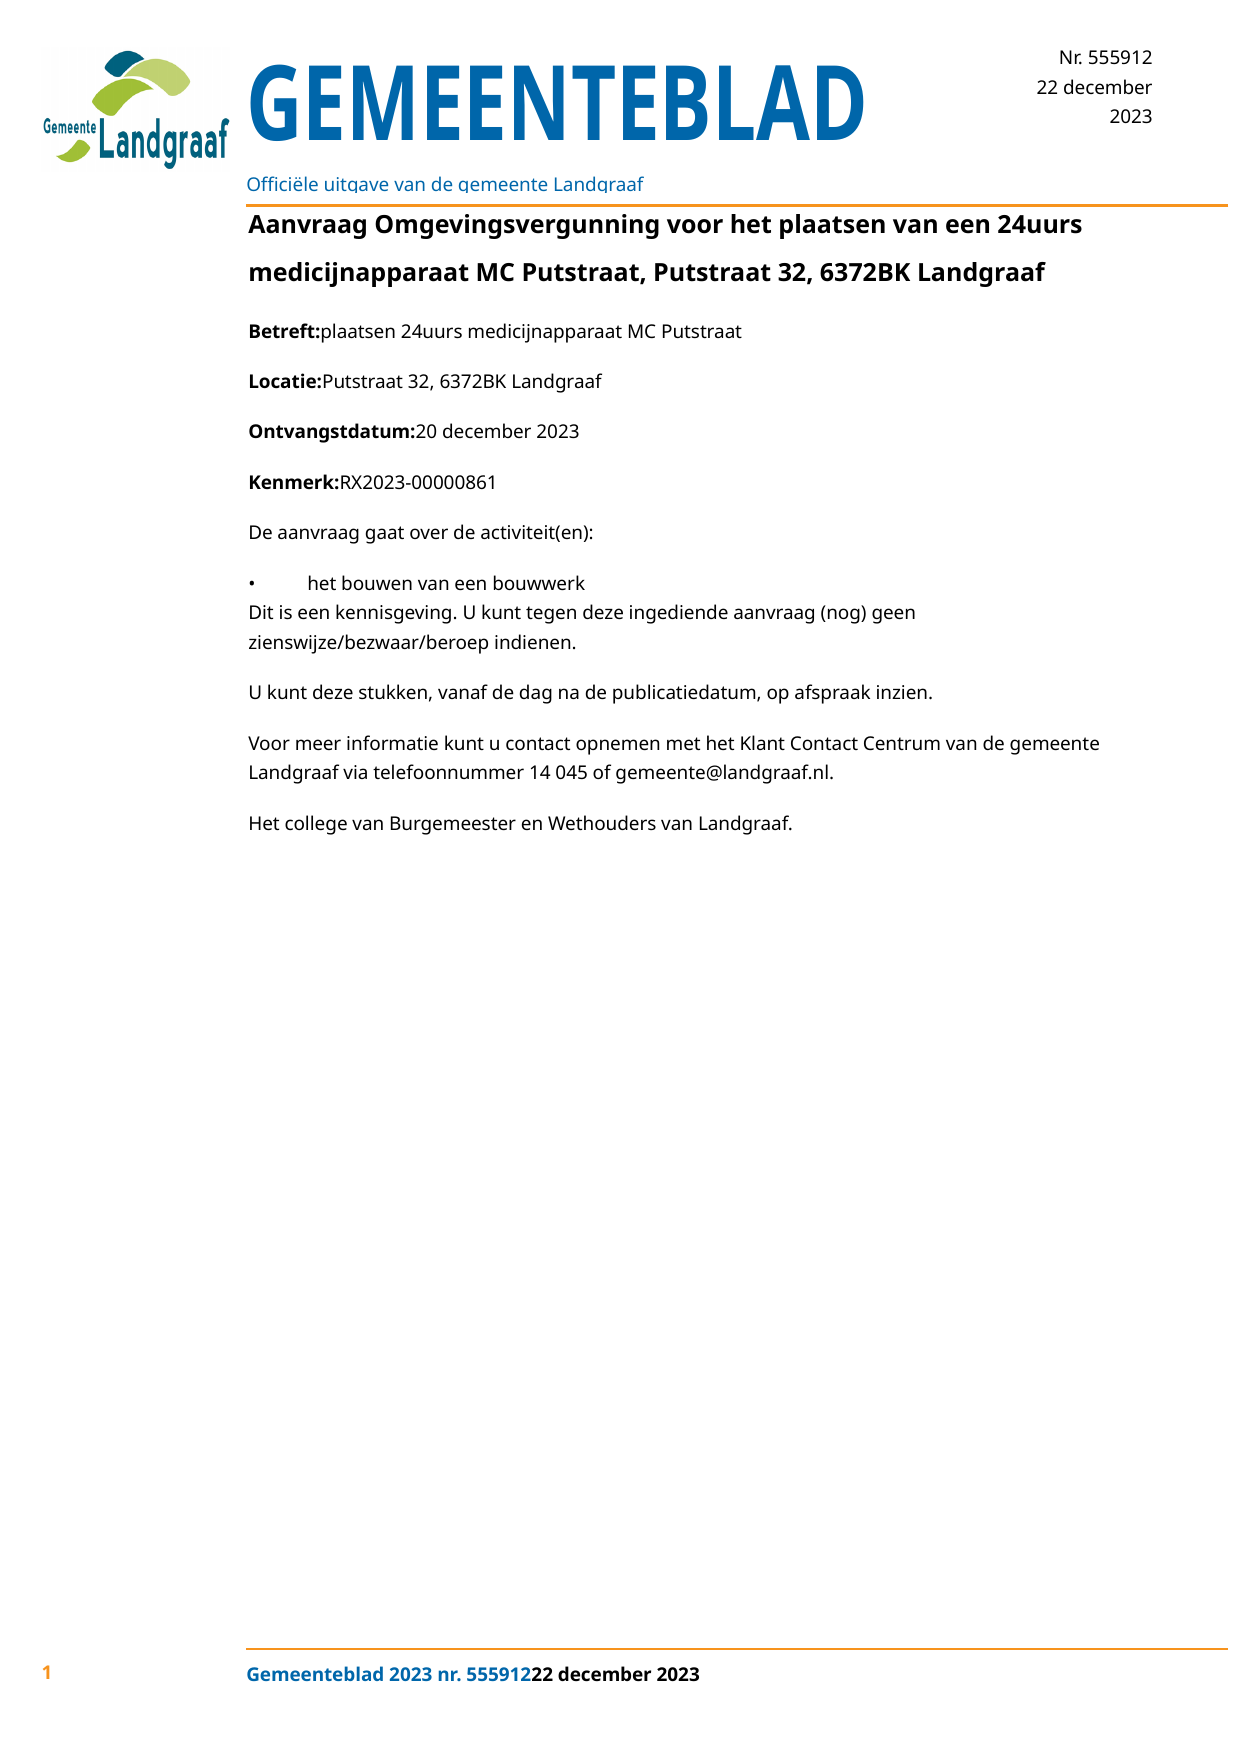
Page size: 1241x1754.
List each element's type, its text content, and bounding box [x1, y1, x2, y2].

text Het college van Burgemeester en Wethouders van Landgraaf. [248, 810, 1152, 836]
text Betreft:plaatsen 24uurs medicijnapparaat MC Putstraat [248, 318, 1152, 344]
list het bouwen van een bouwwerk [248, 570, 1152, 596]
text Voor meer informatie kunt u contact opnemen met het Klant Contact Centrum van de gemeente Landgraaf via telefoonnummer 14 045 of gemeente@landgraaf.nl. [248, 730, 1152, 785]
text Aanvraag Omgevingsvergunning voor het plaatsen van een 24uurs medicijnapparaat MC Putstraat, Putstraat 32, 6372BK Landgraaf [248, 207, 1152, 288]
text Kenmerk:RX2023-00000861 [248, 469, 1152, 495]
text U kunt deze stukken, vanaf de dag na de publicatiedatum, op afspraak inzien. [248, 679, 1152, 705]
picture [41, 47, 231, 172]
text Locatie:Putstraat 32, 6372BK Landgraaf [248, 368, 1152, 394]
text De aanvraag gaat over de activiteit(en): [248, 519, 1152, 545]
text Ontvangstdatum:20 december 2023 [248, 419, 1152, 444]
text Dit is een kennisgeving. U kunt tegen deze ingediende aanvraag (nog) geen zienswijze/bezwaar/beroep indienen. [248, 599, 1152, 655]
